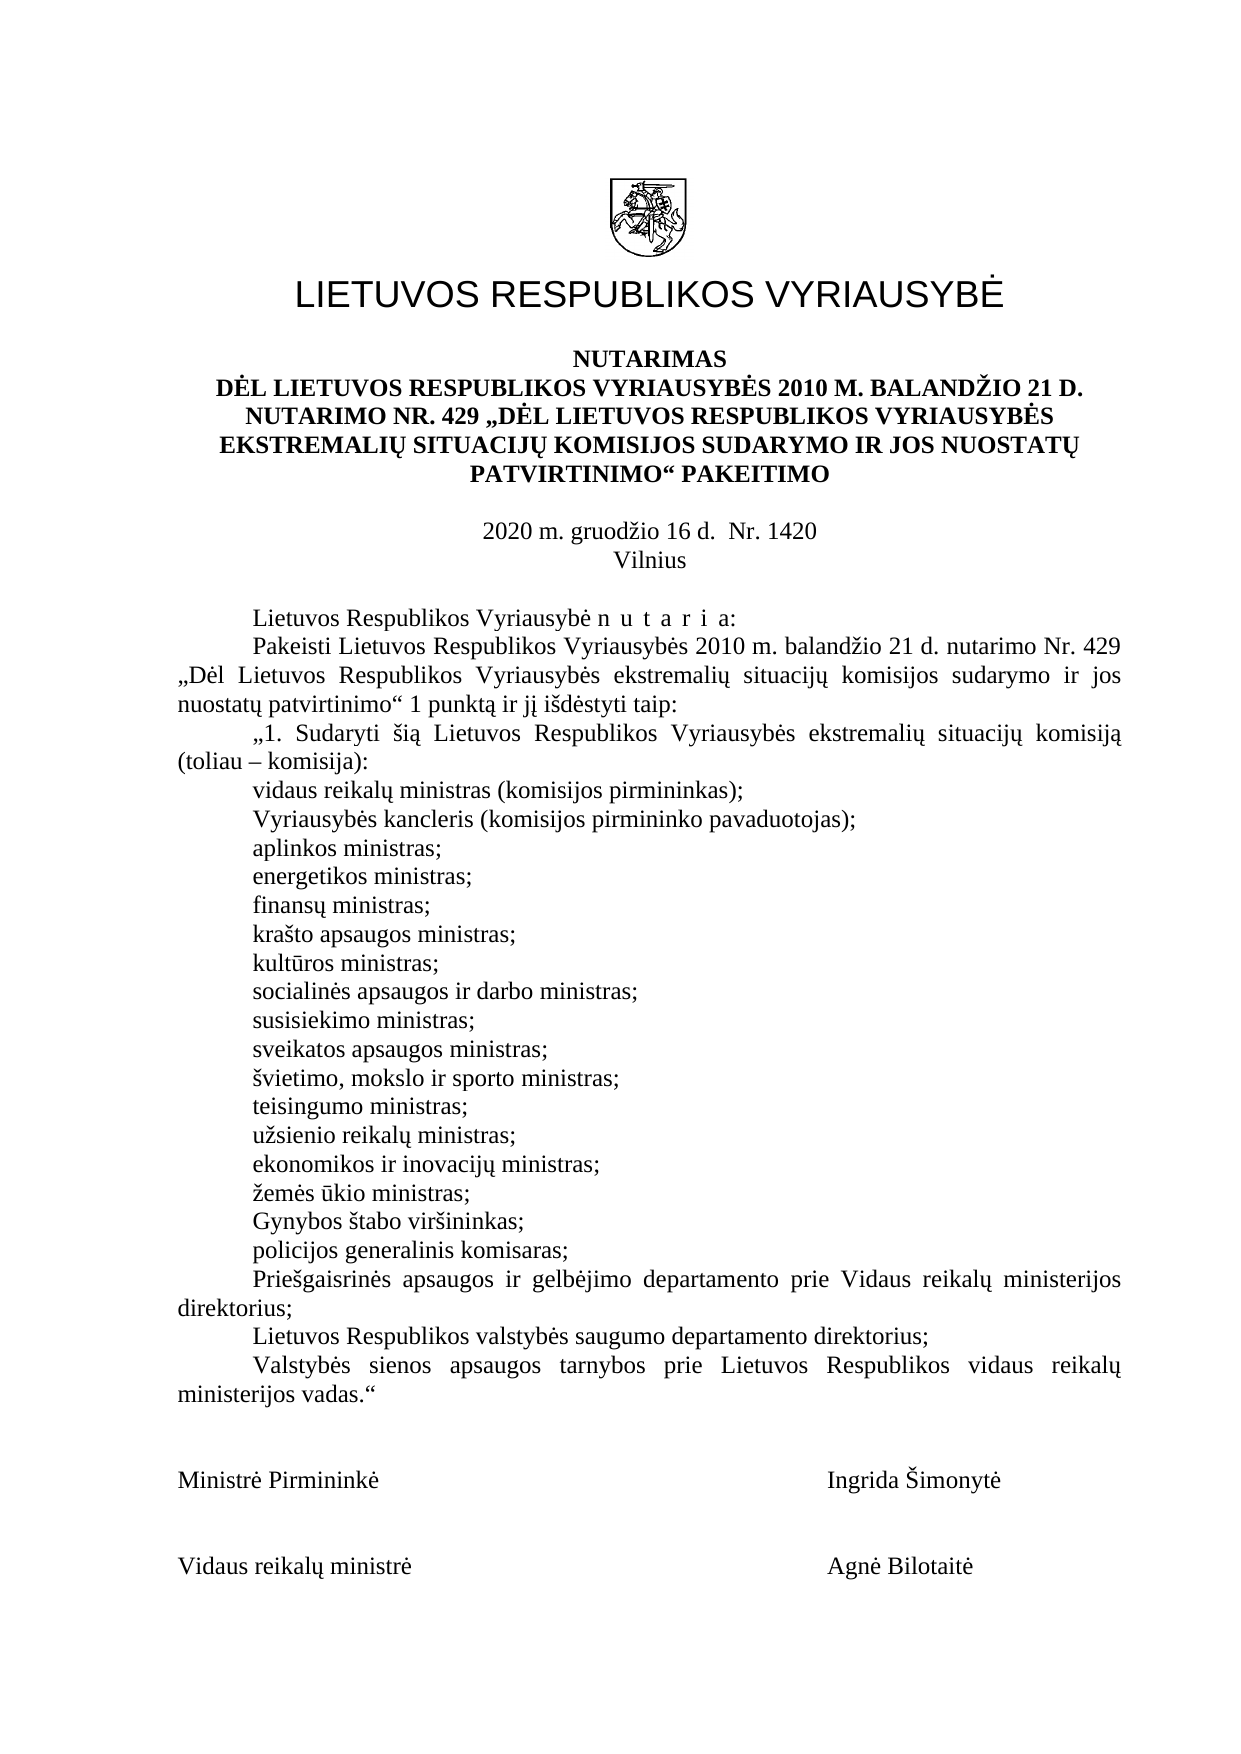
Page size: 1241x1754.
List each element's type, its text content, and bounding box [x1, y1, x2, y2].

text socialinės apsaugos ir darbo ministras; [177, 976, 1122, 1005]
text krašto apsaugos ministras; [177, 919, 1122, 948]
text Lietuvos Respublikos Vyriausybė [177, 272, 1122, 315]
text „1. Sudaryti šią Lietuvos Respublikos Vyriausybės ekstremalių situacijų komisiją (toliau – komisija): [177, 718, 1122, 775]
text teisingumo ministras; [177, 1091, 1122, 1120]
text finansų ministras; [177, 890, 1122, 919]
text sveikatos apsaugos ministras; [177, 1034, 1122, 1063]
text DĖL LIETUVOS RESPUBLIKOS VYRIAUSYBĖS 2010 M. BALANDŽIO 21 D. NUTARIMO NR. 429 „DĖL LIETUVOS RESPUBLIKOS VYRIAUSYBĖS EKSTREMALIŲ SITUACIJŲ KOMISIJOS SUDARYMO IR JOS NUOSTATŲ PATVIRTINIMO“ PAKEITIMO [177, 373, 1122, 488]
text vidaus reikalų ministras (komisijos pirmininkas); [177, 775, 1122, 804]
text užsienio reikalų ministras; [177, 1120, 1122, 1149]
text aplinkos ministras; [177, 833, 1122, 861]
text Pakeisti Lietuvos Respublikos Vyriausybės 2010 m. balandžio 21 d. nutarimo Nr. 429 „Dėl Lietuvos Respublikos Vyriausybės ekstremalių situacijų komisijos sudarymo ir jos nuostatų patvirtinimo“ 1 punktą ir jį išdėstyti taip: [177, 631, 1122, 718]
text Vyriausybės kancleris (komisijos pirmininko pavaduotojas); [177, 804, 1122, 833]
text Lietuvos Respublikos Vyriausybė nutaria: [177, 603, 1122, 631]
text Gynybos štabo viršininkas; [177, 1206, 1122, 1235]
text nutarimas [177, 344, 1122, 373]
text žemės ūkio ministras; [177, 1178, 1122, 1206]
text ekonomikos ir inovacijų ministras; [177, 1149, 1122, 1178]
text Ministrė Pirmininkė Ingrida Šimonytė [177, 1465, 1122, 1494]
text Priešgaisrinės apsaugos ir gelbėjimo departamento prie Vidaus reikalų ministerijos direktorius; [177, 1264, 1122, 1321]
text Lietuvos Respublikos valstybės saugumo departamento direktorius; [177, 1321, 1122, 1350]
text policijos generalinis komisaras; [177, 1235, 1122, 1264]
text Vilnius [177, 545, 1122, 574]
text Vidaus reikalų ministrė Agnė Bilotaitė [177, 1551, 1122, 1580]
text 2020 m. gruodžio 16 d. Nr. 1420 [177, 516, 1122, 545]
text kultūros ministras; [177, 948, 1122, 976]
text energetikos ministras; [177, 861, 1122, 890]
text švietimo, mokslo ir sporto ministras; [177, 1063, 1122, 1091]
text susisiekimo ministras; [177, 1005, 1122, 1034]
text Valstybės sienos apsaugos tarnybos prie Lietuvos Respublikos vidaus reikalų ministerijos vadas.“ [177, 1350, 1122, 1408]
